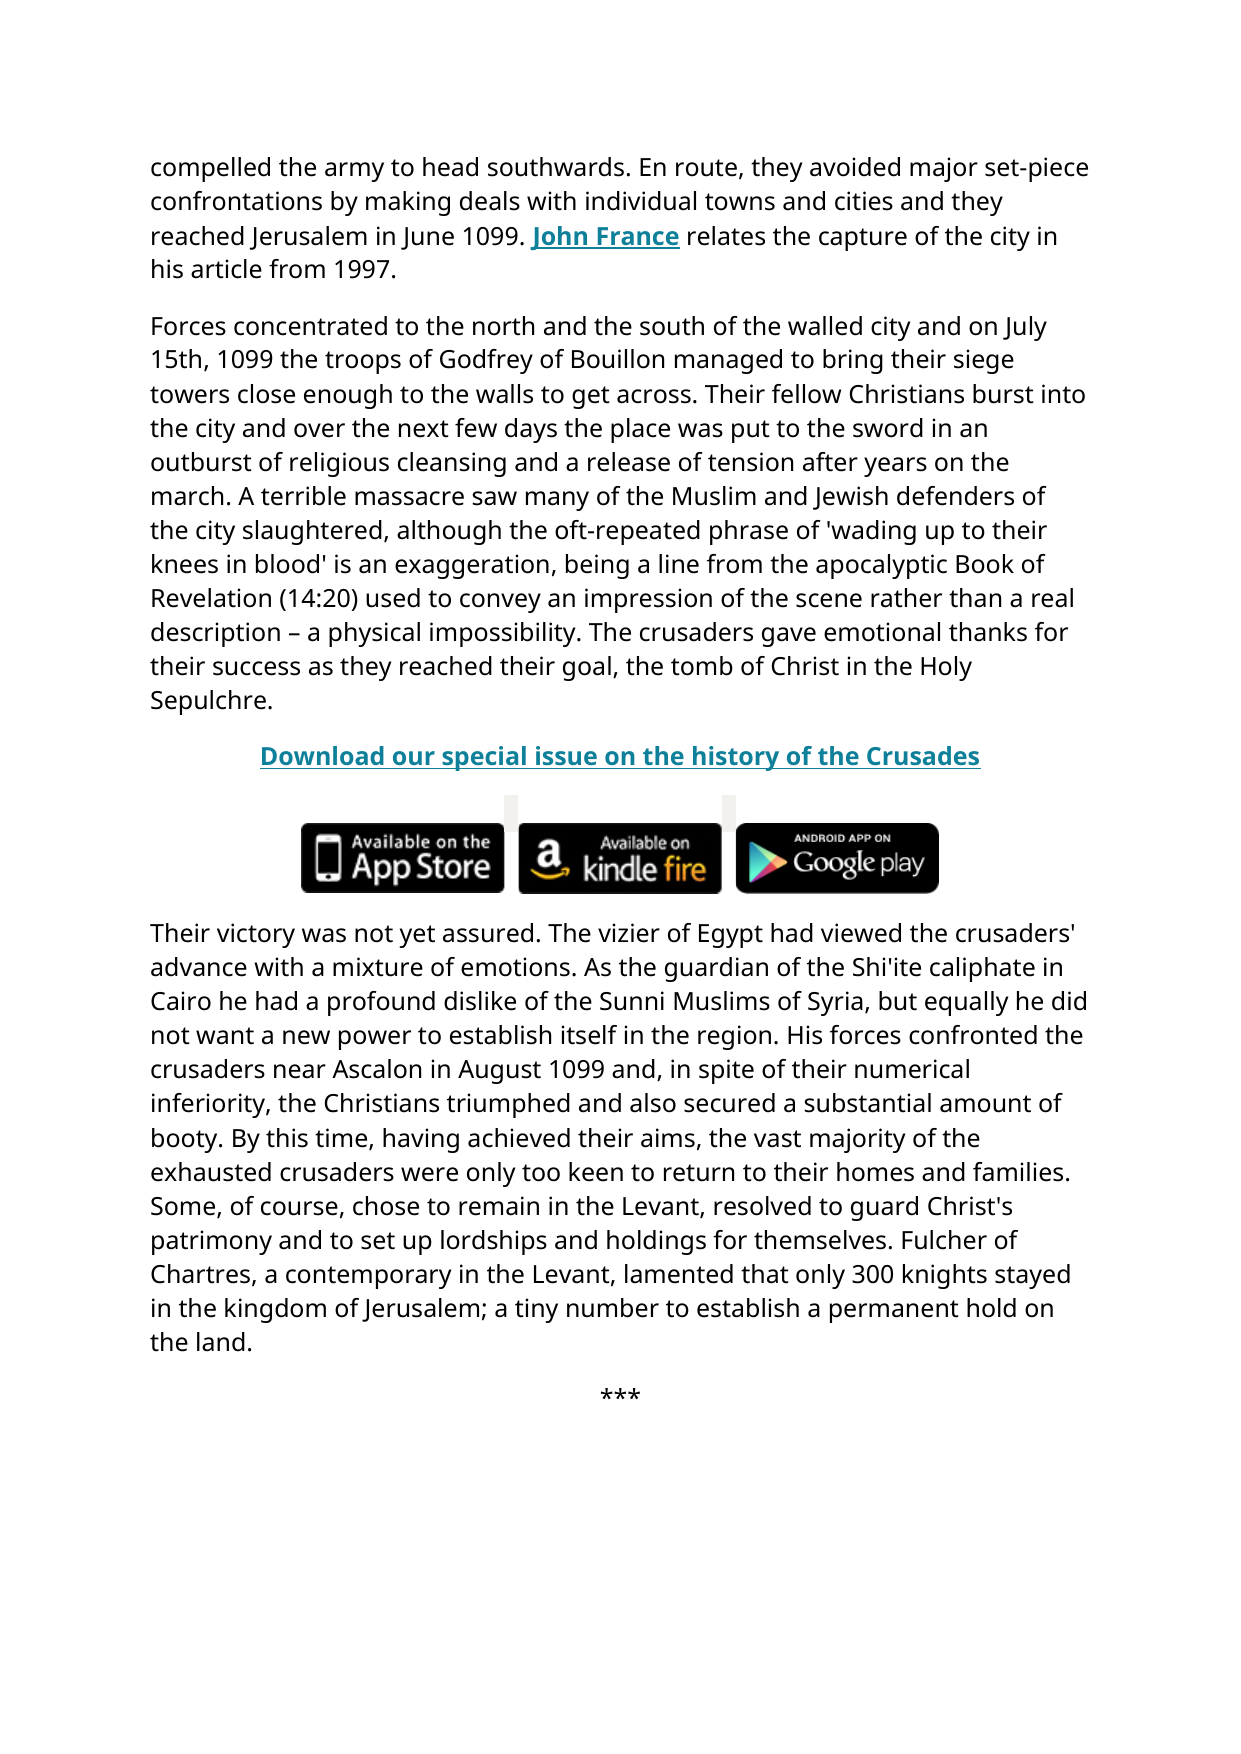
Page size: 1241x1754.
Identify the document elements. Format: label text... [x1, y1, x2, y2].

text *** [150, 1381, 1090, 1414]
text Download our special issue on the history of the Crusades [150, 739, 1090, 773]
text compelled the army to head southwards. En route, they avoided major set-piece confrontations by making deals with individual towns and cities and they reached Jerusalem in June 1099. John France relates the capture of the city in his article from 1997. [150, 150, 1090, 286]
text Their victory was not yet assured. The vizier of Egypt had viewed the crusaders' advance with a mixture of emotions. As the guardian of the Shi'ite caliphate in Cairo he had a profound dislike of the Sunni Muslims of Syria, but equally he did not want a new power to establish itself in the region. His forces confronted the crusaders near Ascalon in August 1099 and, in spite of their numerical inferiority, the Christians triumphed and also secured a substantial amount of booty. By this time, having achieved their aims, the vast majority of the exhausted crusaders were only too keen to return to their homes and families. Some, of course, chose to remain in the Levant, resolved to guard Christ's patrimony and to set up lordships and holdings for themselves. Fulcher of Chartres, a contemporary in the Levant, lamented that only 300 knights stayed in the kingdom of Jerusalem; a tiny number to establish a permanent hold on the land. [150, 916, 1090, 1359]
text Forces concentrated to the north and the south of the walled city and on July 15th, 1099 the troops of Godfrey of Bouillon managed to bring their siege towers close enough to the walls to get across. Their fellow Christians burst into the city and over the next few days the place was put to the sword in an outburst of religious cleansing and a release of tension after years on the march. A terrible massacre saw many of the Muslim and Jewish defenders of the city slaughtered, although the oft-repeated phrase of 'wading up to their knees in blood' is an exaggeration, being a line from the apocalyptic Book of Revelation (14:20) used to convey an impression of the scene rather than a real description – a physical impossibility. The crusaders gave emotional thanks for their success as they reached their goal, the tomb of Christ in the Holy Sepulchre. [150, 308, 1090, 717]
